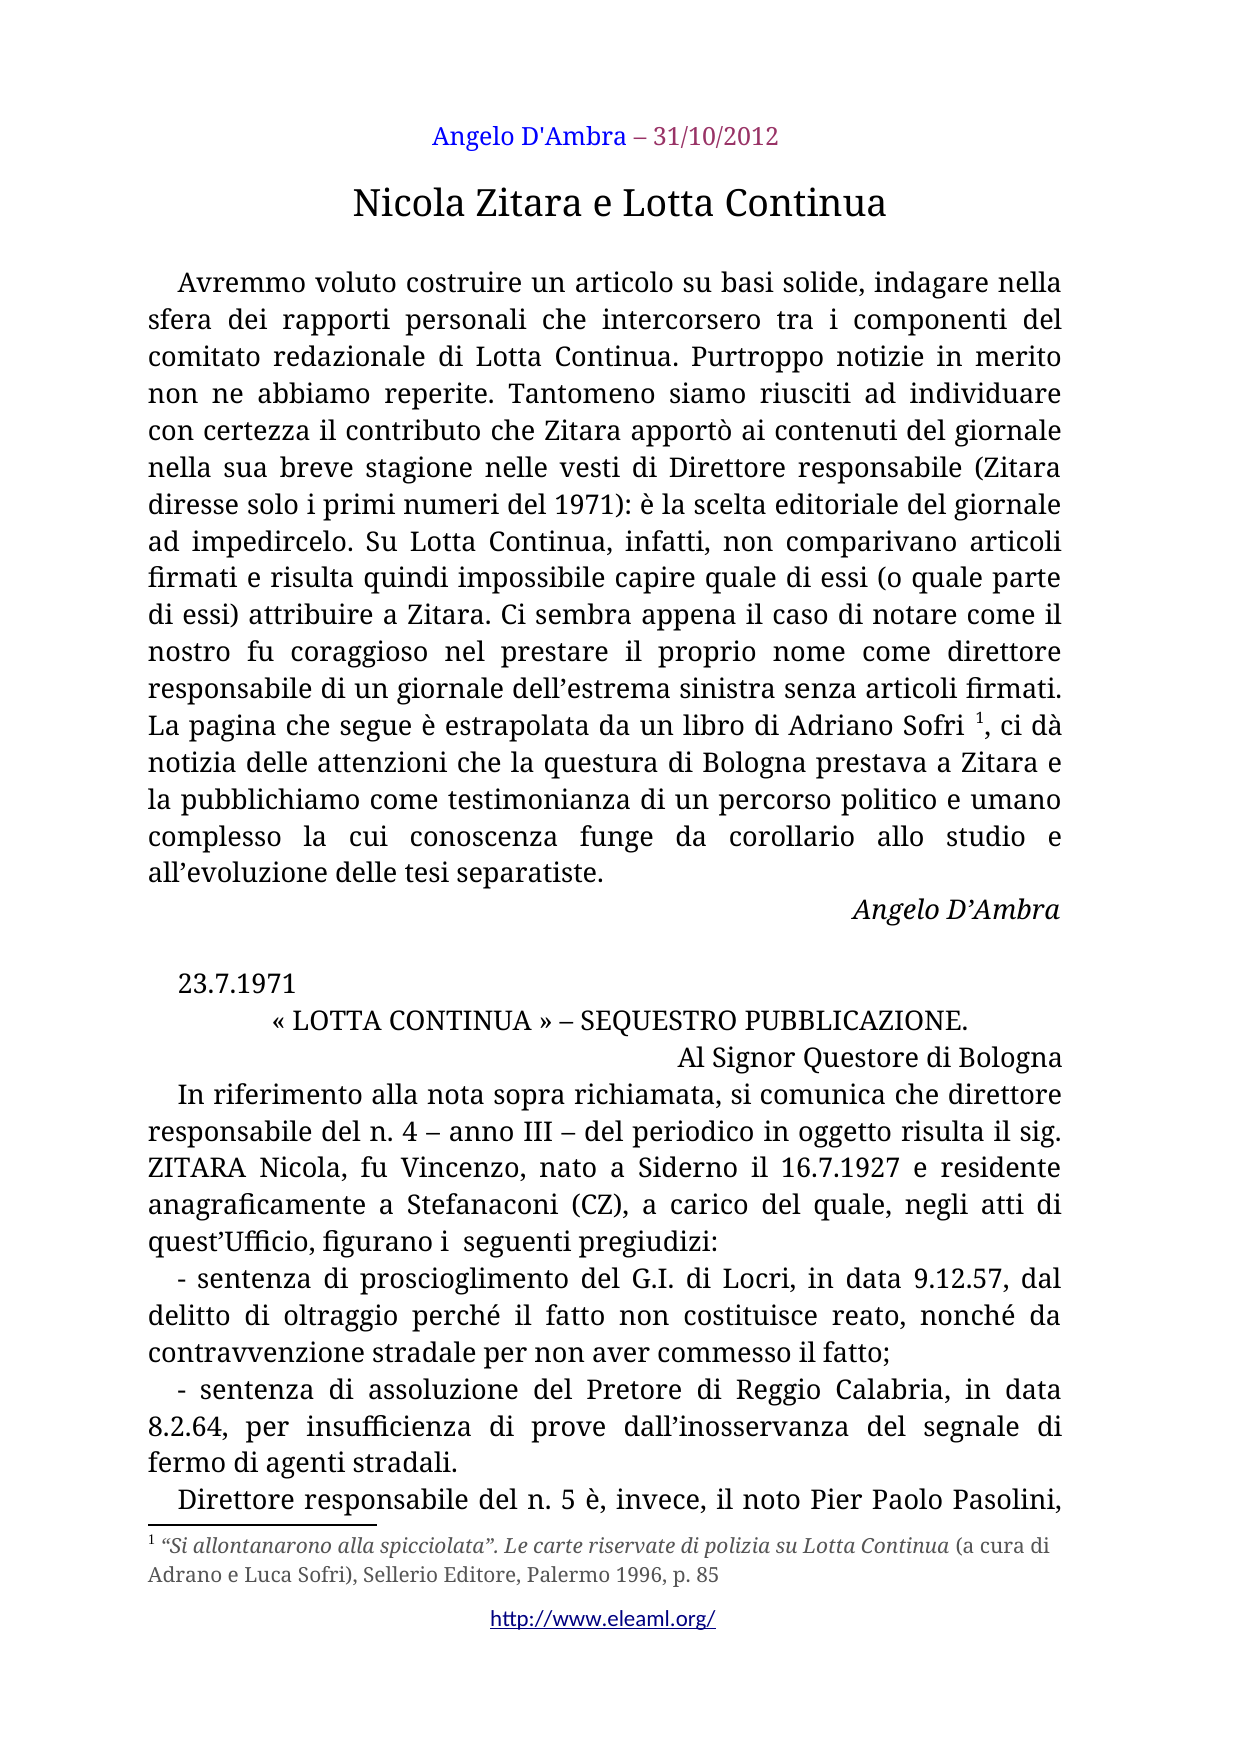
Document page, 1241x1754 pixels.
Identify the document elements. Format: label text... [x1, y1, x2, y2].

text - sentenza di proscioglimento del G.I. di Locri, in data 9.12.57, dal delitto di oltraggio perché il fatto non costituisce reato, nonché da contravvenzione stradale per non aver commesso il fatto; [148, 1259, 1063, 1370]
text - sentenza di assoluzione del Pretore di Reggio Calabria, in data 8.2.64, per insufficienza di prove dall’inosservanza del segnale di fermo di agenti stradali. [148, 1370, 1063, 1481]
text Direttore responsabile del n. 5 è, invece, il noto Pier Paolo Pasolini, [148, 1481, 1063, 1518]
text In riferimento alla nota sopra richiamata, si comunica che direttore responsabile del n. 4 – anno III – del periodico in oggetto risulta il sig. ZITARA Nicola, fu Vincenzo, nato a Siderno il 16.7.1927 e residente anagraficamente a Stefanaconi (CZ), a carico del quale, negli atti di quest’Ufficio, figurano i seguenti pregiudizi: [148, 1075, 1063, 1259]
text « LOTTA CONTINUA » – SEQUESTRO PUBBLICAZIONE. [148, 1001, 1063, 1038]
text Angelo D’Ambra [148, 891, 1063, 928]
text “Si allontanarono alla spicciolata”. Le carte riservate di polizia su Lotta Continua (a cura di Adrano e Luca Sofri), Sellerio Editore, Palermo 1996, p. 85 [148, 1531, 1063, 1588]
text 23.7.1971 [148, 964, 1063, 1001]
text Avremmo voluto costruire un articolo su basi solide, indagare nella sfera dei rapporti personali che intercorsero tra i componenti del comitato redazionale di Lotta Continua. Purtroppo notizie in merito non ne abbiamo reperite. Tantomeno siamo riusciti ad individuare con certezza il contributo che Zitara apportò ai contenuti del giornale nella sua breve stagione nelle vesti di Direttore responsabile (Zitara diresse solo i primi numeri del 1971): è la scelta editoriale del giornale ad impedircelo. Su Lotta Continua, infatti, non comparivano articoli firmati e risulta quindi impossibile capire quale di essi (o quale parte di essi) attribuire a Zitara. Ci sembra appena il caso di notare come il nostro fu coraggioso nel prestare il proprio nome come direttore responsabile di un giornale dell’estrema sinistra senza articoli firmati. La pagina che segue è estrapolata da un libro di Adriano Sofri , ci dà notizia delle attenzioni che la questura di Bologna prestava a Zitara e la pubblichiamo come testimonianza di un percorso politico e umano complesso la cui conoscenza funge da corollario allo studio e all’evoluzione delle tesi separatiste. [148, 264, 1063, 891]
text Nicola Zitara e Lotta Continua [148, 176, 1063, 227]
text Al Signor Questore di Bologna [148, 1038, 1063, 1075]
